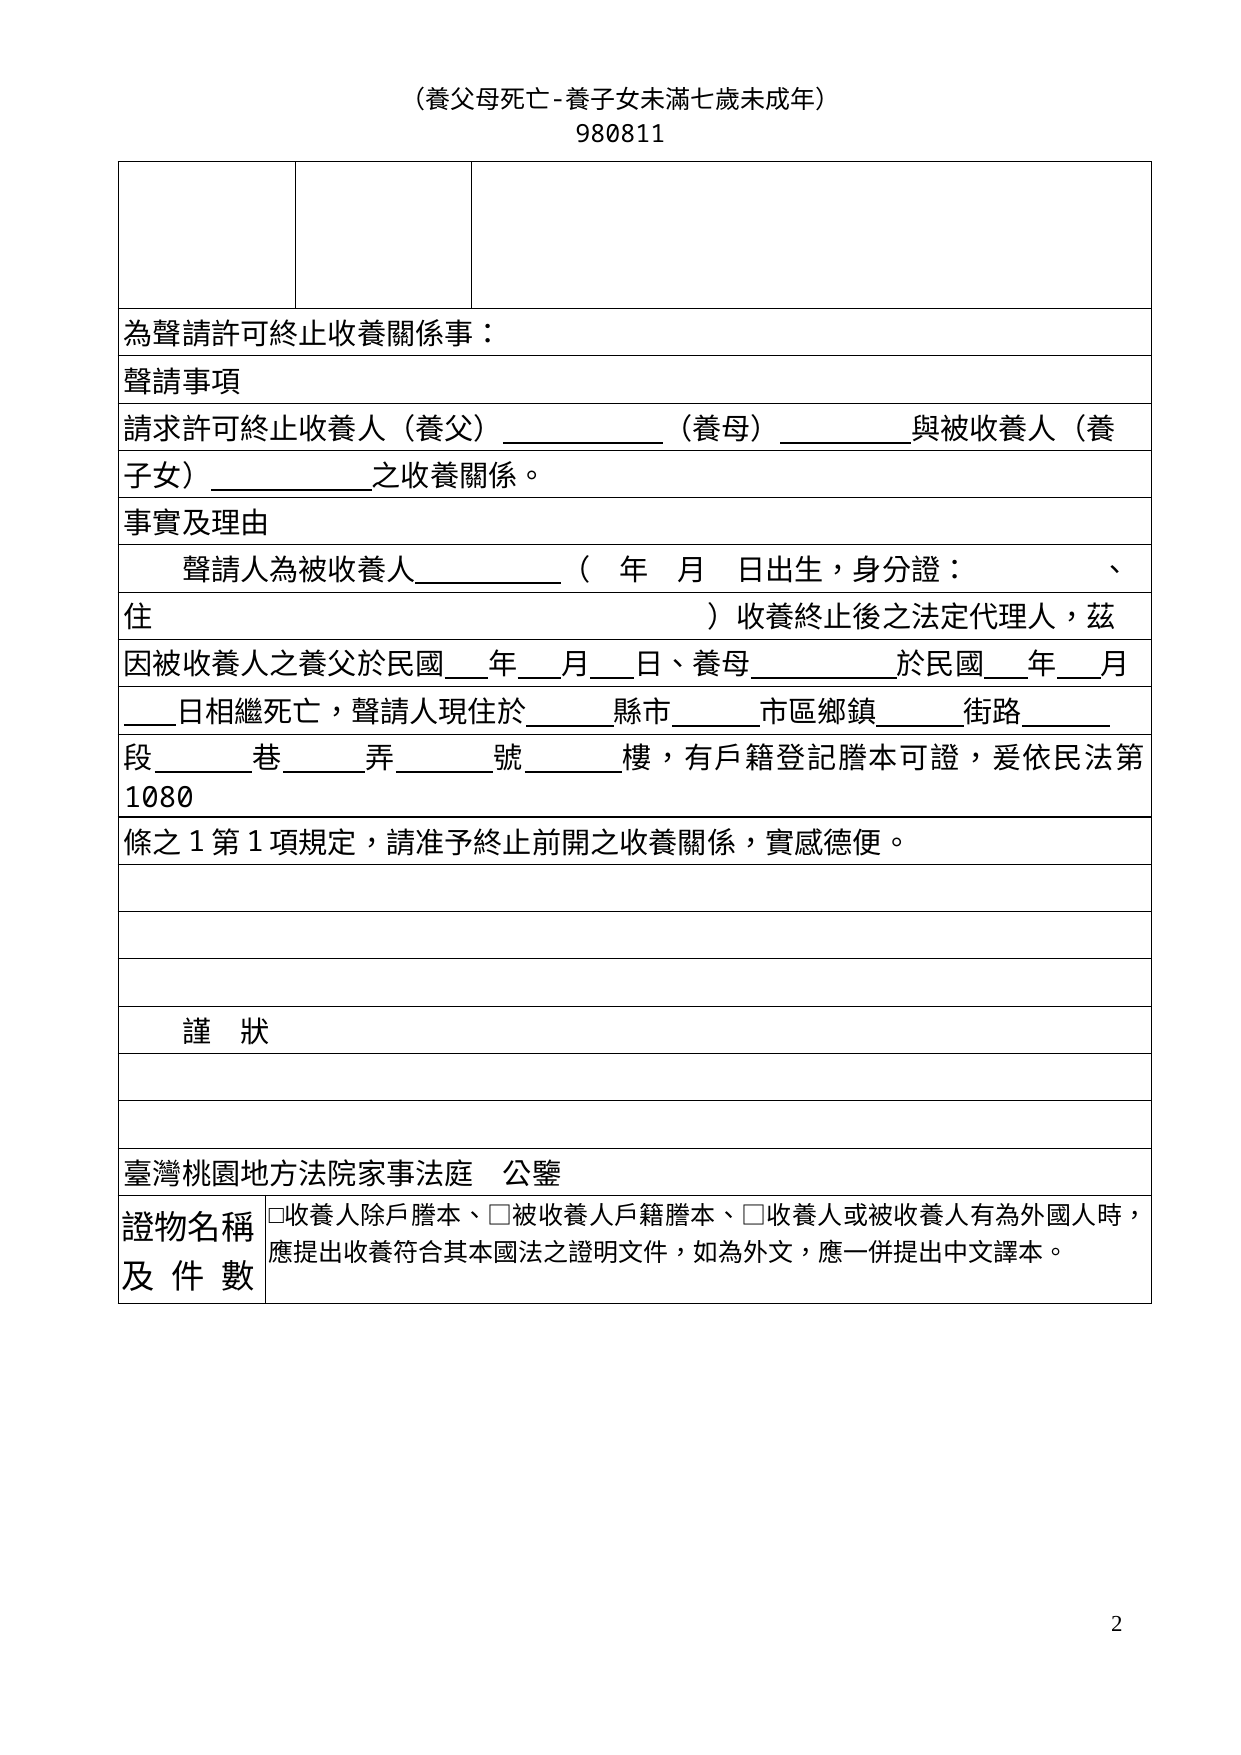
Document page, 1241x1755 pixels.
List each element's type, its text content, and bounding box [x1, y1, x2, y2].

table_cell [119, 1054, 1151, 1100]
table_cell 日相繼死亡，聲請人現住於 縣市 市區鄉鎮 街路 [119, 687, 1151, 733]
table_cell 請求許可終止收養人（養父） （養母） 與被收養人（養 [119, 404, 1151, 450]
table_cell [119, 162, 295, 308]
table_cell 事實及理由 [119, 498, 1151, 544]
table_cell [296, 162, 471, 308]
table_cell 子女） 之收養關係。 [119, 451, 1151, 497]
table_cell 聲請事項 [119, 356, 1151, 402]
table_cell [119, 959, 1151, 1006]
table_cell 臺灣桃園地方法院家事法庭 公鑒 [119, 1149, 1151, 1195]
table_cell 為聲請許可終止收養關係事： [119, 309, 1151, 355]
table_cell 因被收養人之養父於民國 年 月 日、養母 於民國 年 月 [119, 640, 1151, 686]
table_cell 證物名稱 及 件 數 [119, 1196, 265, 1303]
table_cell □收養人除戶謄本、□被收養人戶籍謄本、□收養人或被收養人有為外國人時，應提出收養符合其本國法之證明文件，如為外文，應一併提出中文譯本。 [266, 1196, 1151, 1303]
table_cell [119, 1101, 1151, 1147]
table_cell 條之1第1項規定，請准予終止前開之收養關係，實感德便。 [119, 818, 1151, 864]
table_cell 段 巷 弄 號 樓，有戶籍登記謄本可證，爰依民法第1080 [119, 735, 1151, 816]
table_cell 住 ）收養終止後之法定代理人，茲 [119, 593, 1151, 639]
table_cell 謹 狀 [119, 1007, 1151, 1053]
table_cell [119, 912, 1151, 958]
table_cell 聲請人為被收養人 （ 年 月 日出生，身分證： 、 [119, 545, 1151, 592]
table_cell [472, 162, 1151, 308]
table_cell [119, 865, 1151, 911]
